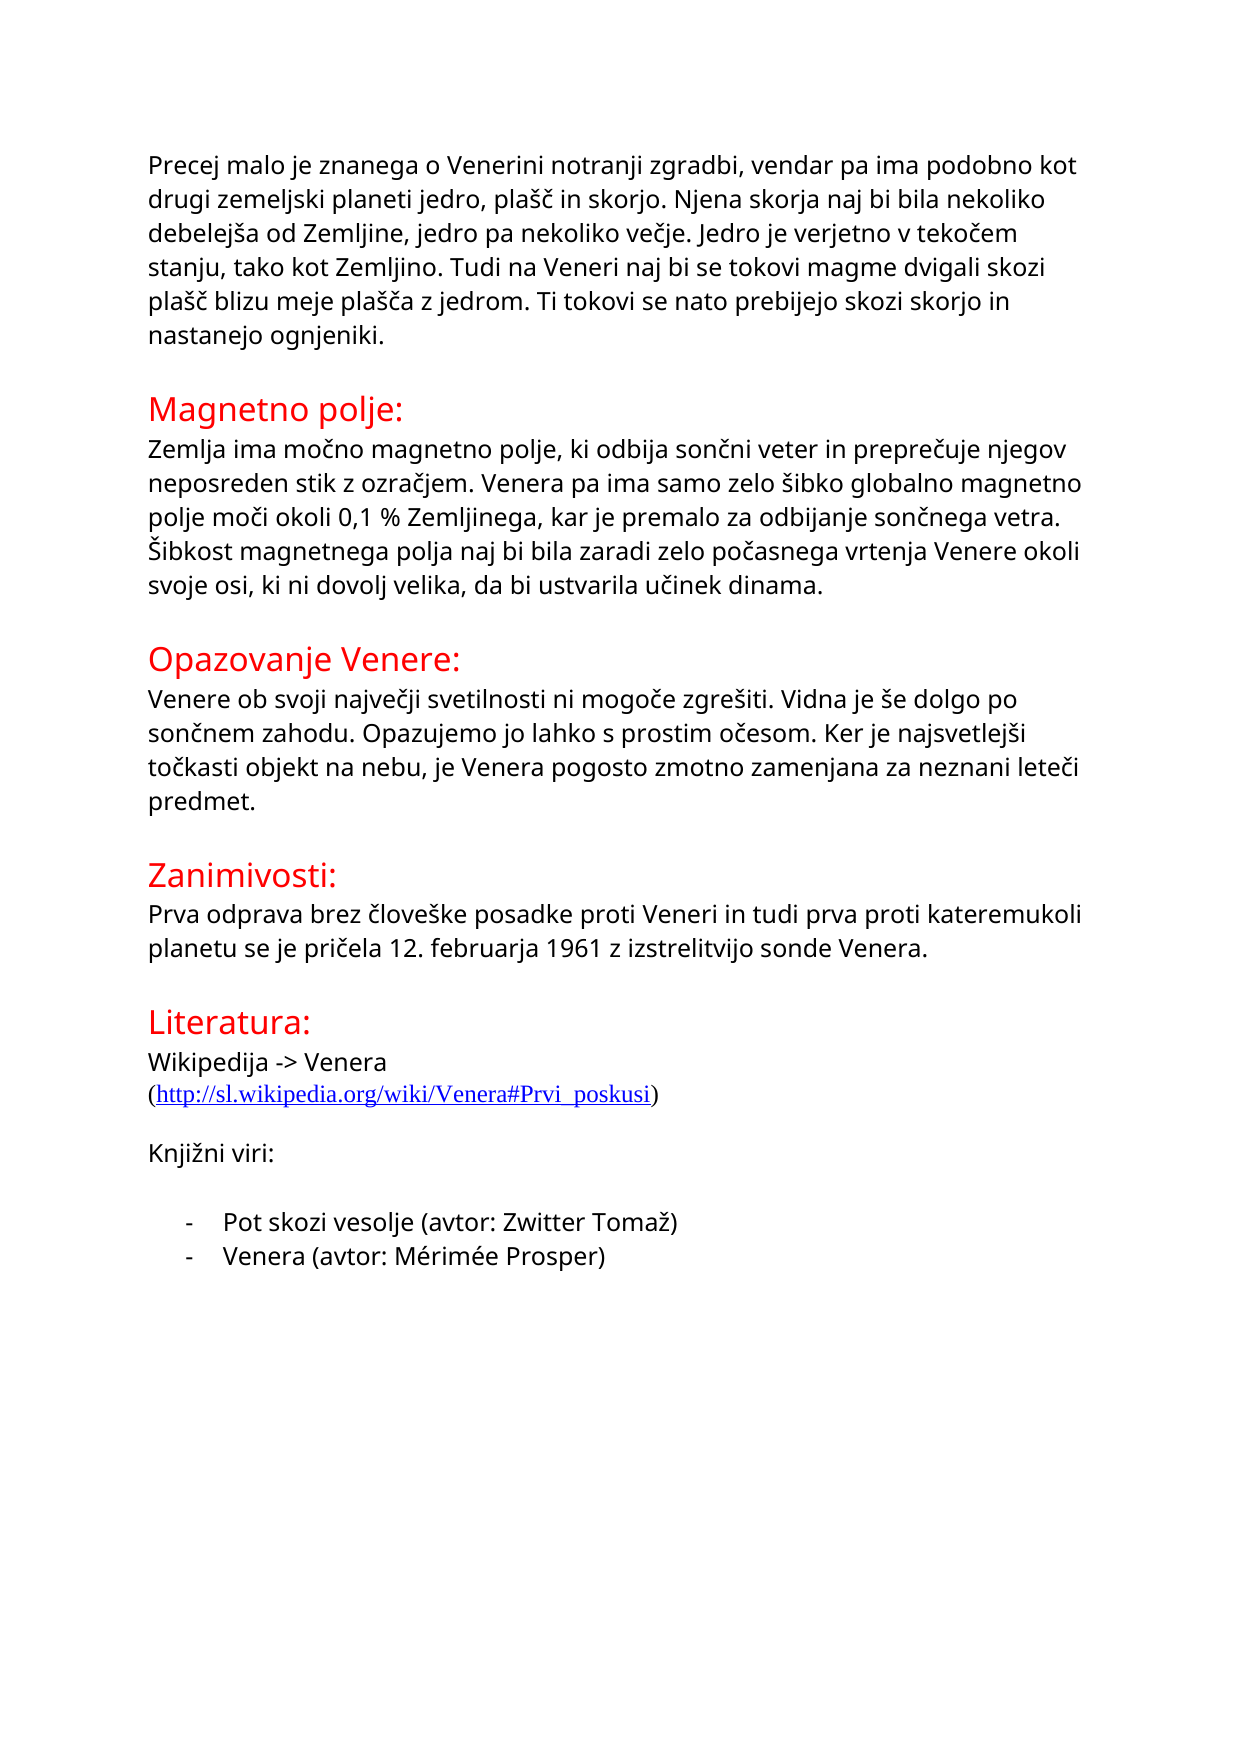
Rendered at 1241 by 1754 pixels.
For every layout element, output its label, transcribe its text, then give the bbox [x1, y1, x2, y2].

text Knjižni viri: [148, 1136, 1093, 1170]
text Magnetno polje: [148, 386, 1093, 431]
text Precej malo je znanega o Venerini notranji zgradbi, vendar pa ima podobno kot drugi zemeljski planeti jedro, plašč in skorjo. Njena skorja naj bi bila nekoliko debelejša od Zemljine, jedro pa nekoliko večje. Jedro je verjetno v tekočem stanju, tako kot Zemljino. Tudi na Veneri naj bi se tokovi magme dvigali skozi plašč blizu meje plašča z jedrom. Ti tokovi se nato prebijejo skozi skorjo in nastanejo ognjeniki. [148, 148, 1093, 352]
text (http://sl.wikipedia.org/wiki/Venera#Prvi_poskusi) [148, 1079, 1093, 1107]
list Venera (avtor: Mérimée Prosper) [185, 1238, 1093, 1272]
text Zemlja ima močno magnetno polje, ki odbija sončni veter in preprečuje njegov neposreden stik z ozračjem. Venera pa ima samo zelo šibko globalno magnetno polje moči okoli 0,1 % Zemljinega, kar je premalo za odbijanje sončnega vetra. Šibkost magnetnega polja naj bi bila zaradi zelo počasnega vrtenja Venere okoli svoje osi, ki ni dovolj velika, da bi ustvarila učinek dinama. [148, 431, 1093, 602]
text Opazovanje Venere: [148, 636, 1093, 681]
text Literatura: [148, 999, 1093, 1044]
text Prva odprava brez človeške posadke proti Veneri in tudi prva proti kateremukoli planetu se je pričela 12. februarja 1961 z izstrelitvijo sonde Venera. [148, 897, 1093, 965]
text Wikipedija -> Venera [148, 1044, 1093, 1079]
list Pot skozi vesolje (avtor: Zwitter Tomaž) [185, 1204, 1093, 1238]
text Zanimivosti: [148, 852, 1093, 897]
text Venere ob svoji največji svetilnosti ni mogoče zgrešiti. Vidna je še dolgo po sončnem zahodu. Opazujemo jo lahko s prostim očesom. Ker je najsvetlejši točkasti objekt na nebu, je Venera pogosto zmotno zamenjana za neznani leteči predmet. [148, 681, 1093, 817]
